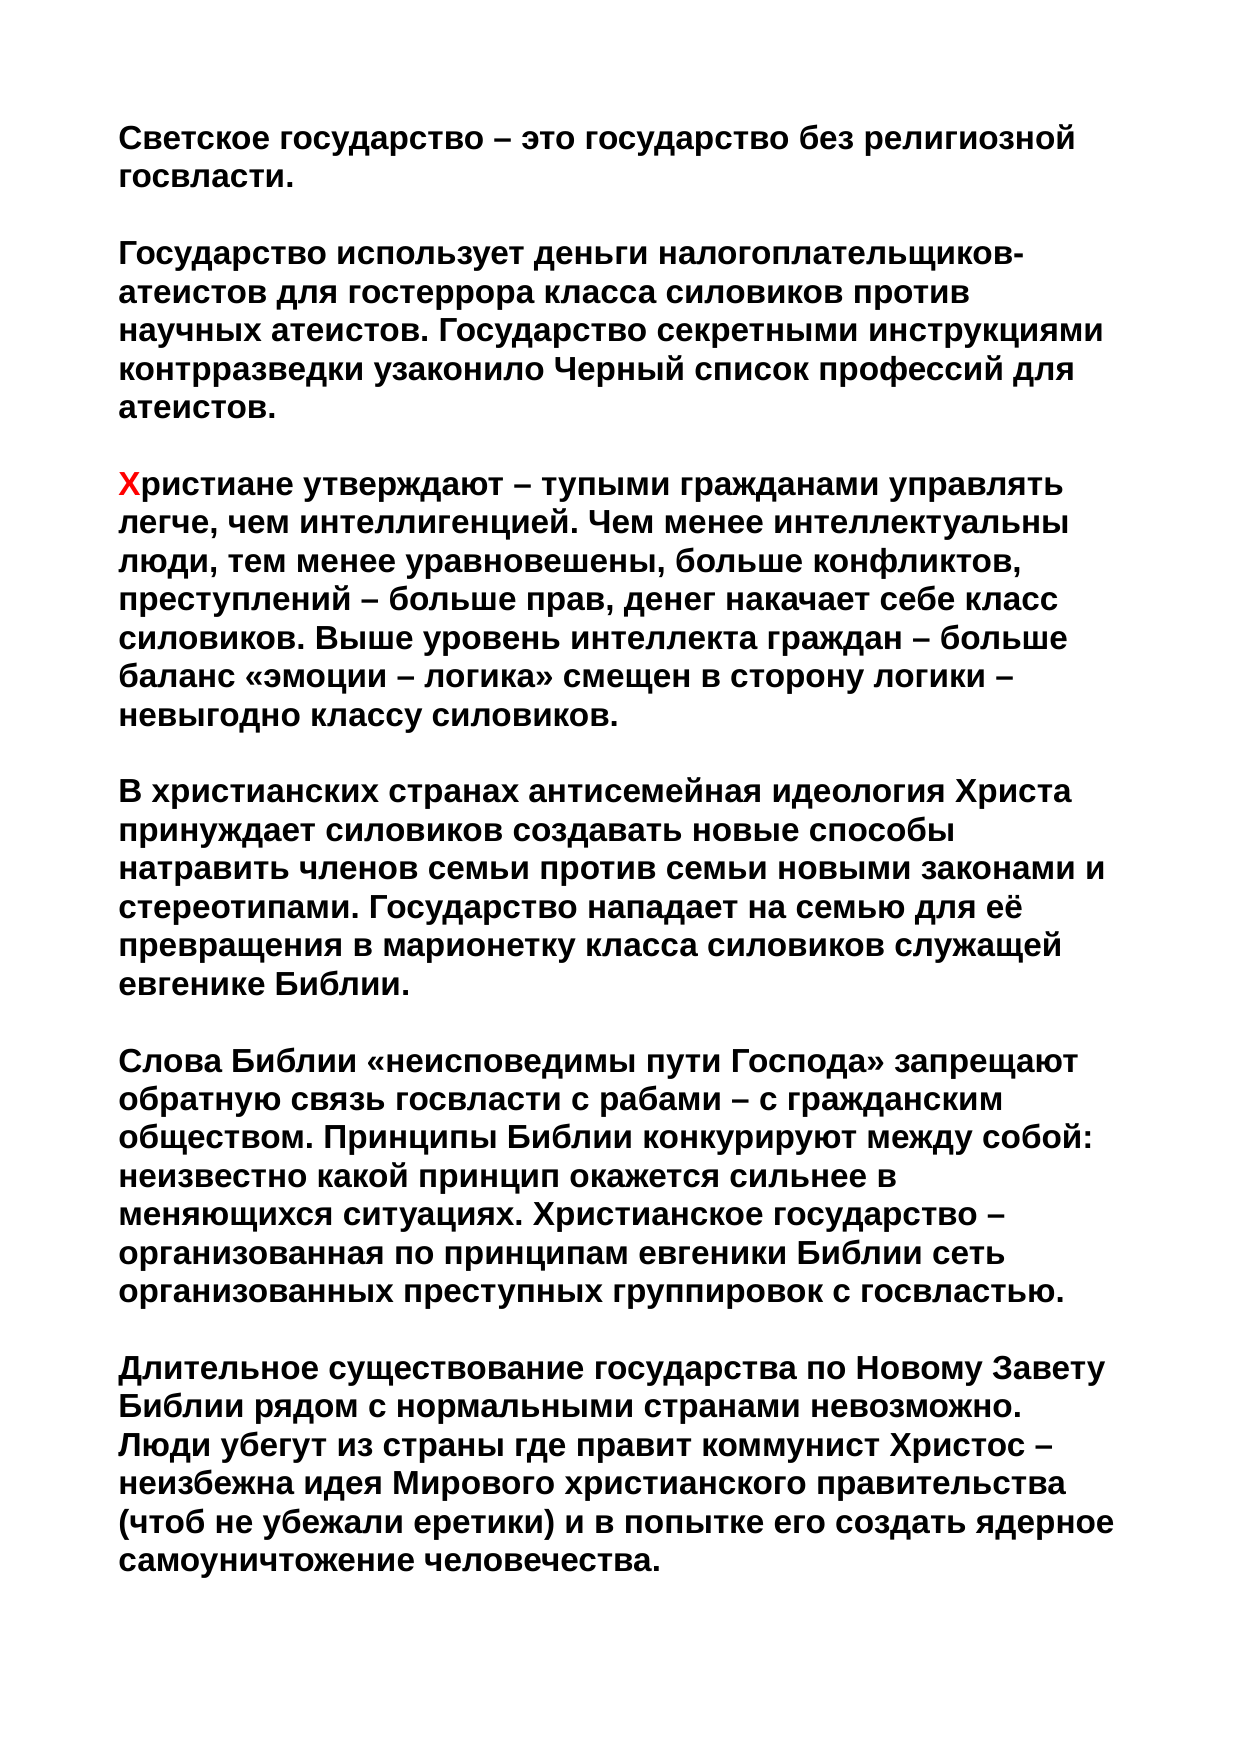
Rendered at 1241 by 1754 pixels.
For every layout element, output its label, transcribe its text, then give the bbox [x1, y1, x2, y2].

text Светское государство – это государство без религиозной госвласти. Государство использует деньги налогоплательщиков-атеистов для гостеррора класса силовиков против научных атеистов. Государство секретными инструкциями контрразведки узаконило Черный список профессий для атеистов. Христиане утверждают – тупыми гражданами управлять легче, чем интеллигенцией. Чем менее интеллектуальны люди, тем менее уравновешены, больше конфликтов, преступлений – больше прав, денег накачает себе класс силовиков. Выше уровень интеллекта граждан – больше баланс «эмоции – логика» смещен в сторону логики – невыгодно классу силовиков. В христианских странах антисемейная идеология Христа принуждает силовиков создавать новые способы натравить членов семьи против семьи новыми законами и стереотипами. Государство нападает на семью для её превращения в марионетку класса силовиков служащей евгенике Библии. Слова Библии «неисповедимы пути Господа» запрещают обратную связь госвласти с рабами – с гражданским обществом. Принципы Библии конкурируют между собой: неизвестно какой принцип окажется сильнее в меняющихся ситуациях. Христианское государство – организованная по принципам евгеники Библии сеть организованных преступных группировок с госвластью. Длительное существование государства по Новому Завету Библии рядом с нормальными странами невозможно. Люди убегут из страны где правит коммунист Христос – неизбежна идея Мирового христианского правительства (чтоб не убежали еретики) и в попытке его создать ядерное самоуничтожение человечества. [118, 118, 1122, 1579]
